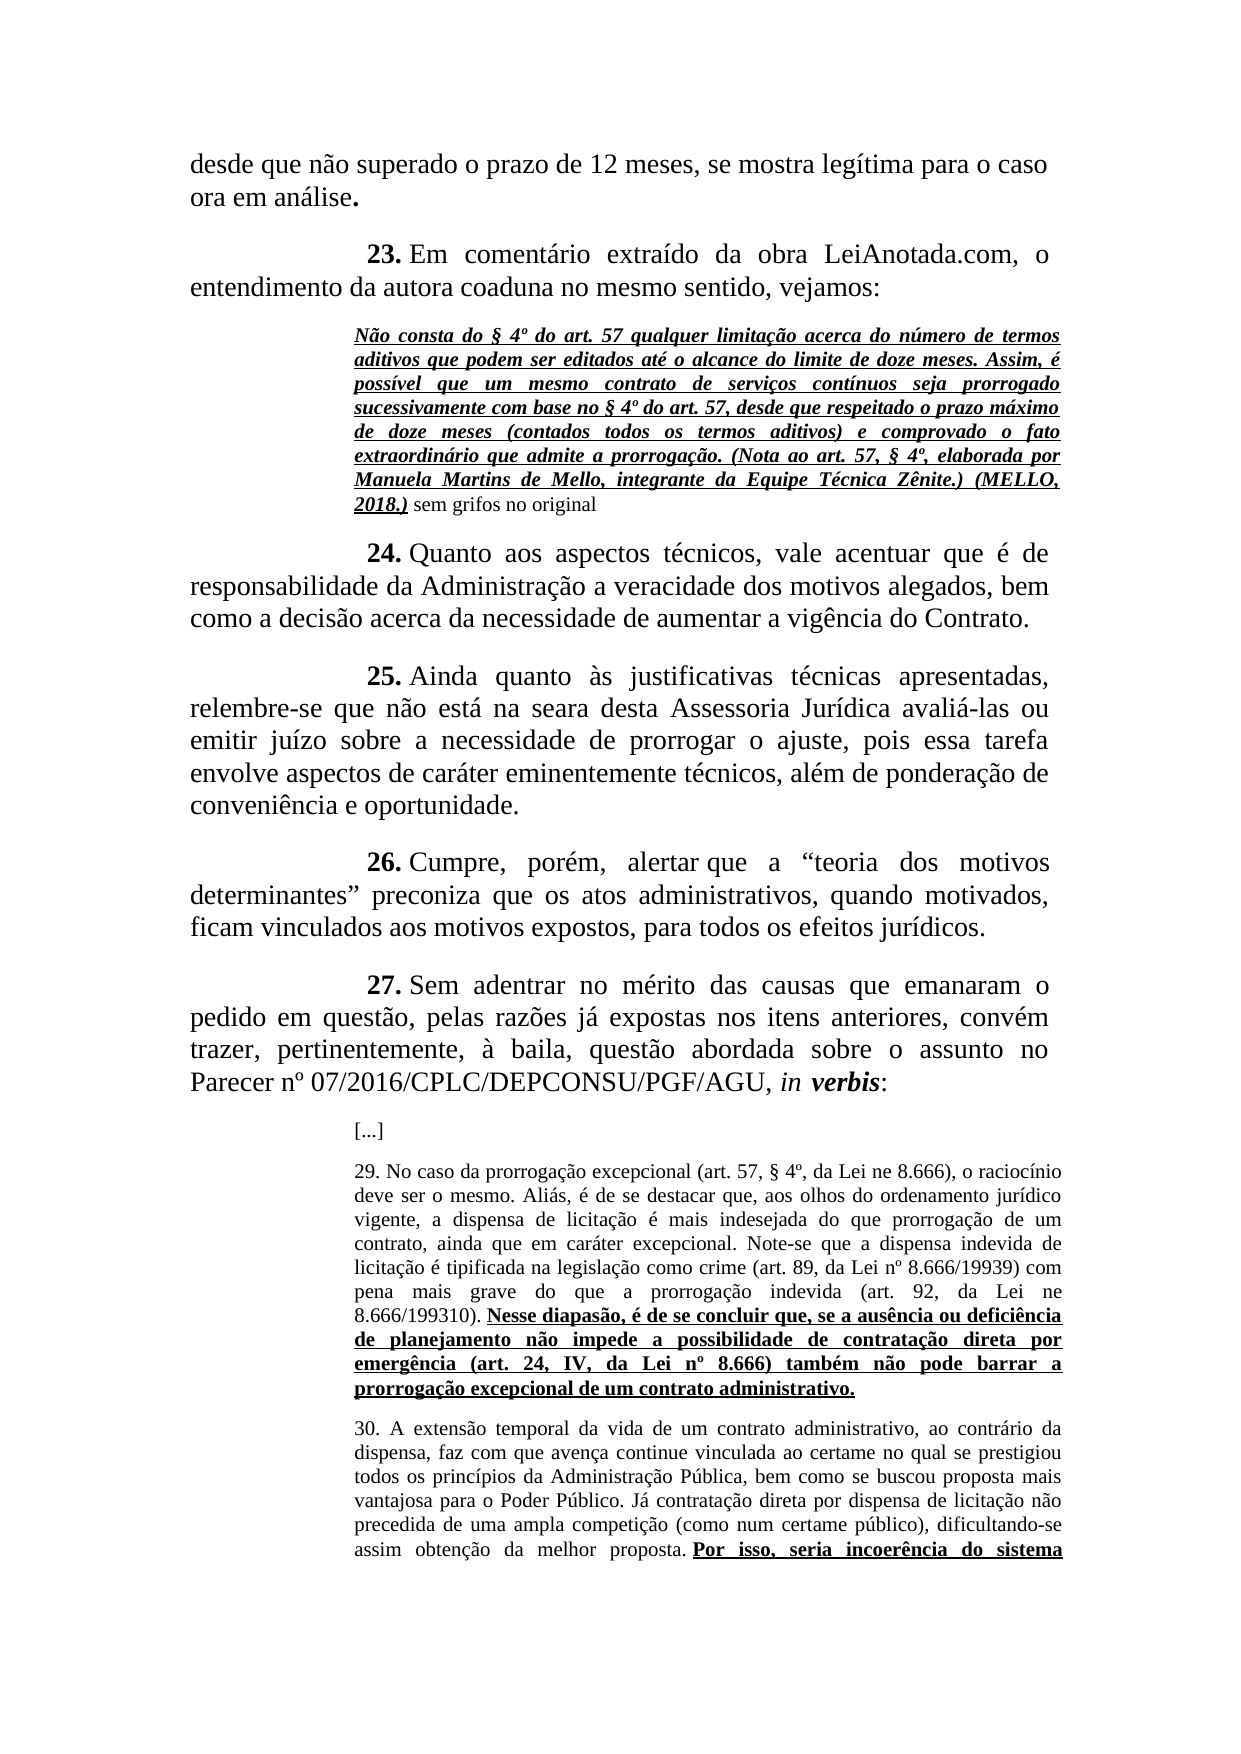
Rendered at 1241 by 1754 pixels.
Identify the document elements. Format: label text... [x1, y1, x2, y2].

text [...] [354, 1118, 1063, 1142]
text 30. A extensão temporal da vida de um contrato administrativo, ao contrário da dispensa, faz com que avença continue vinculada ao certame no qual se prestigiou todos os princípios da Administração Pública, bem como se buscou proposta mais vantajosa para o Poder Público. Já contratação direta por dispensa de licitação não precedida de uma ampla competição (como num certame público), dificultando-se assim obtenção da melhor proposta. Por isso, seria incoerência do sistema [354, 1416, 1063, 1561]
text 23. Em comentário extraído da obra LeiAnotada.com, o entendimento da autora coaduna no mesmo sentido, vejamos: [190, 237, 1051, 302]
text 25. Ainda quanto às justificativas técnicas apresentadas, relembre-se que não está na seara desta Assessoria Jurídica avaliá-las ou emitir juízo sobre a necessidade de prorrogar o ajuste, pois essa tarefa envolve aspectos de caráter eminentemente técnicos, além de ponderação de conveniência e oportunidade. [190, 658, 1051, 821]
text emergência (art. 24, IV, da Lei nº 8.666) também não pode barrar a [354, 1349, 1063, 1372]
text desde que não superado o prazo de 12 meses, se mostra legítima para o caso ora em análise. [190, 148, 1051, 212]
text prorrogação excepcional de um contrato administrativo. [354, 1373, 1063, 1399]
text 29. No caso da prorrogação excepcional (art. 57, § 4º, da Lei ne 8.666), o raciocínio deve ser o mesmo. Aliás, é de se destacar que, aos olhos do ordenamento jurídico vigente, a dispensa de licitação é mais indesejada do que prorrogação de um contrato, ainda que em caráter excepcional. Note-se que a dispensa indevida de licitação é tipificada na legislação como crime (art. 89, da Lei nº 8.666/19939) com pena mais grave do que a prorrogação indevida (art. 92, da Lei ne 8.666/199310). Nesse diapasão, é de se concluir que, se a ausência ou deficiência de planejamento não impede a possibilidade de contratação direta por [354, 1159, 1063, 1348]
text 24. Quanto aos aspectos técnicos, vale acentuar que é de responsabilidade da Administração a veracidade dos motivos alegados, bem como a decisão acerca da necessidade de aumentar a vigência do Contrato. [190, 536, 1051, 633]
text Não consta do § 4º do art. 57 qualquer limitação acerca do número de termos aditivos que podem ser editados até o alcance do limite de doze meses. Assim, é possível que um mesmo contrato de serviços contínuos seja prorrogado sucessivamente com base no § 4º do art. 57, desde que respeitado o prazo máximo de doze meses (contados todos os termos aditivos) e comprovado o fato extraordinário que admite a prorrogação. (Nota ao art. 57, § 4º, elaborada por Manuela Martins de Mello, integrante da Equipe Técnica Zênite.) (MELLO, 2018.) sem grifos no original [354, 323, 1063, 516]
text 26. Cumpre, porém, alertar que a “teoria dos motivos determinantes” preconiza que os atos administrativos, quando motivados, ficam vinculados aos motivos expostos, para todos os efeitos jurídicos. [190, 846, 1051, 943]
text 27. Sem adentrar no mérito das causas que emanaram o pedido em questão, pelas razões já expostas nos itens anteriores, convém trazer, pertinentemente, à baila, questão abordada sobre o assunto no Parecer nº 07/2016/CPLC/DEPCONSU/PGF/AGU, in verbis: [190, 968, 1051, 1097]
